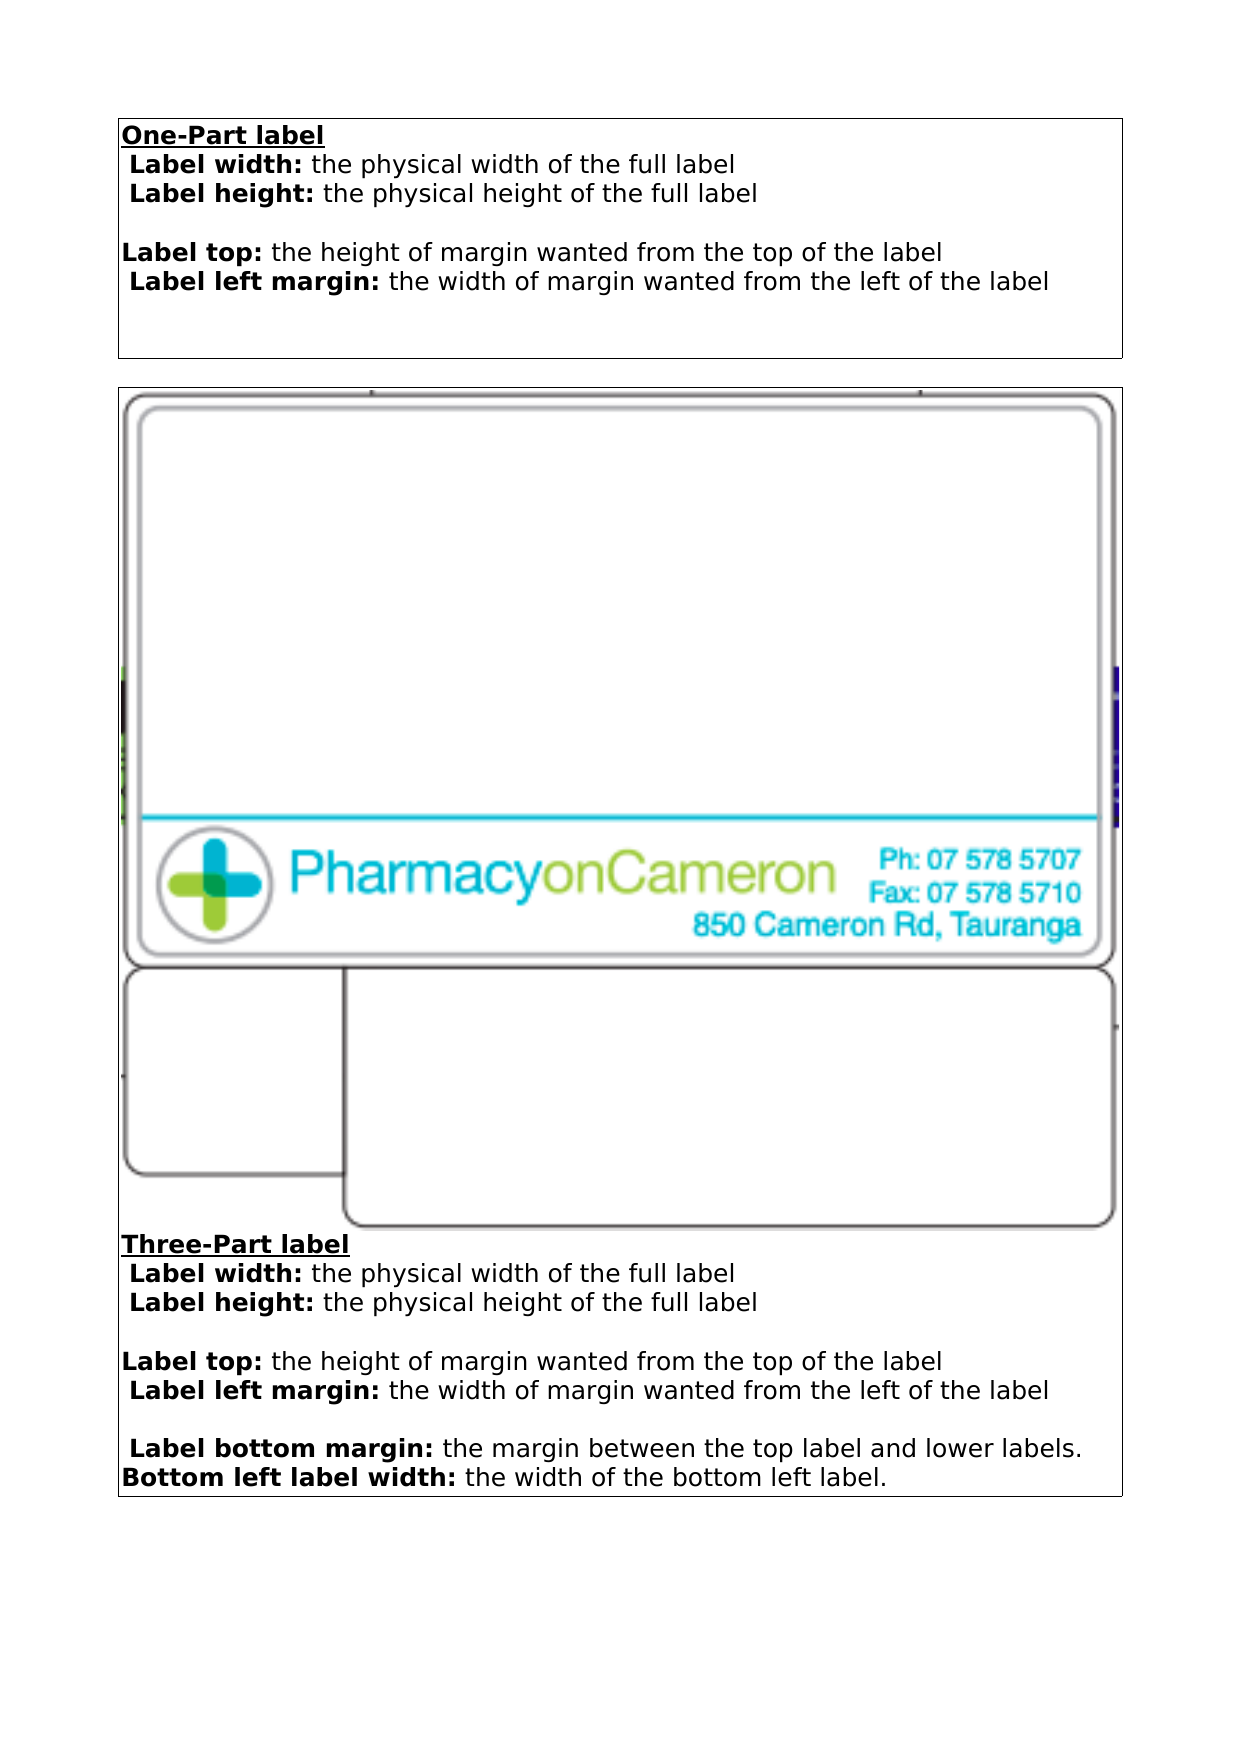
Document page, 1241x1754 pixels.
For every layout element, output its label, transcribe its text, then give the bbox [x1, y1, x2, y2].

picture [121, 390, 1120, 1231]
table_header Three-Part label Label width: the physical width of the full label Label height: the physical height of the full label Label top: the height of margin wanted from the top of the label Label left margin: the width of margin wanted from the left of the label Label bottom margin: the margin between the top label and lower labels. Bottom left label width: the width of the bottom left label. [119, 388, 1122, 1496]
table_header One-Part label Label width: the physical width of the full label Label height: the physical height of the full label Label top: the height of margin wanted from the top of the label Label left margin: the width of margin wanted from the left of the label [119, 119, 1122, 357]
